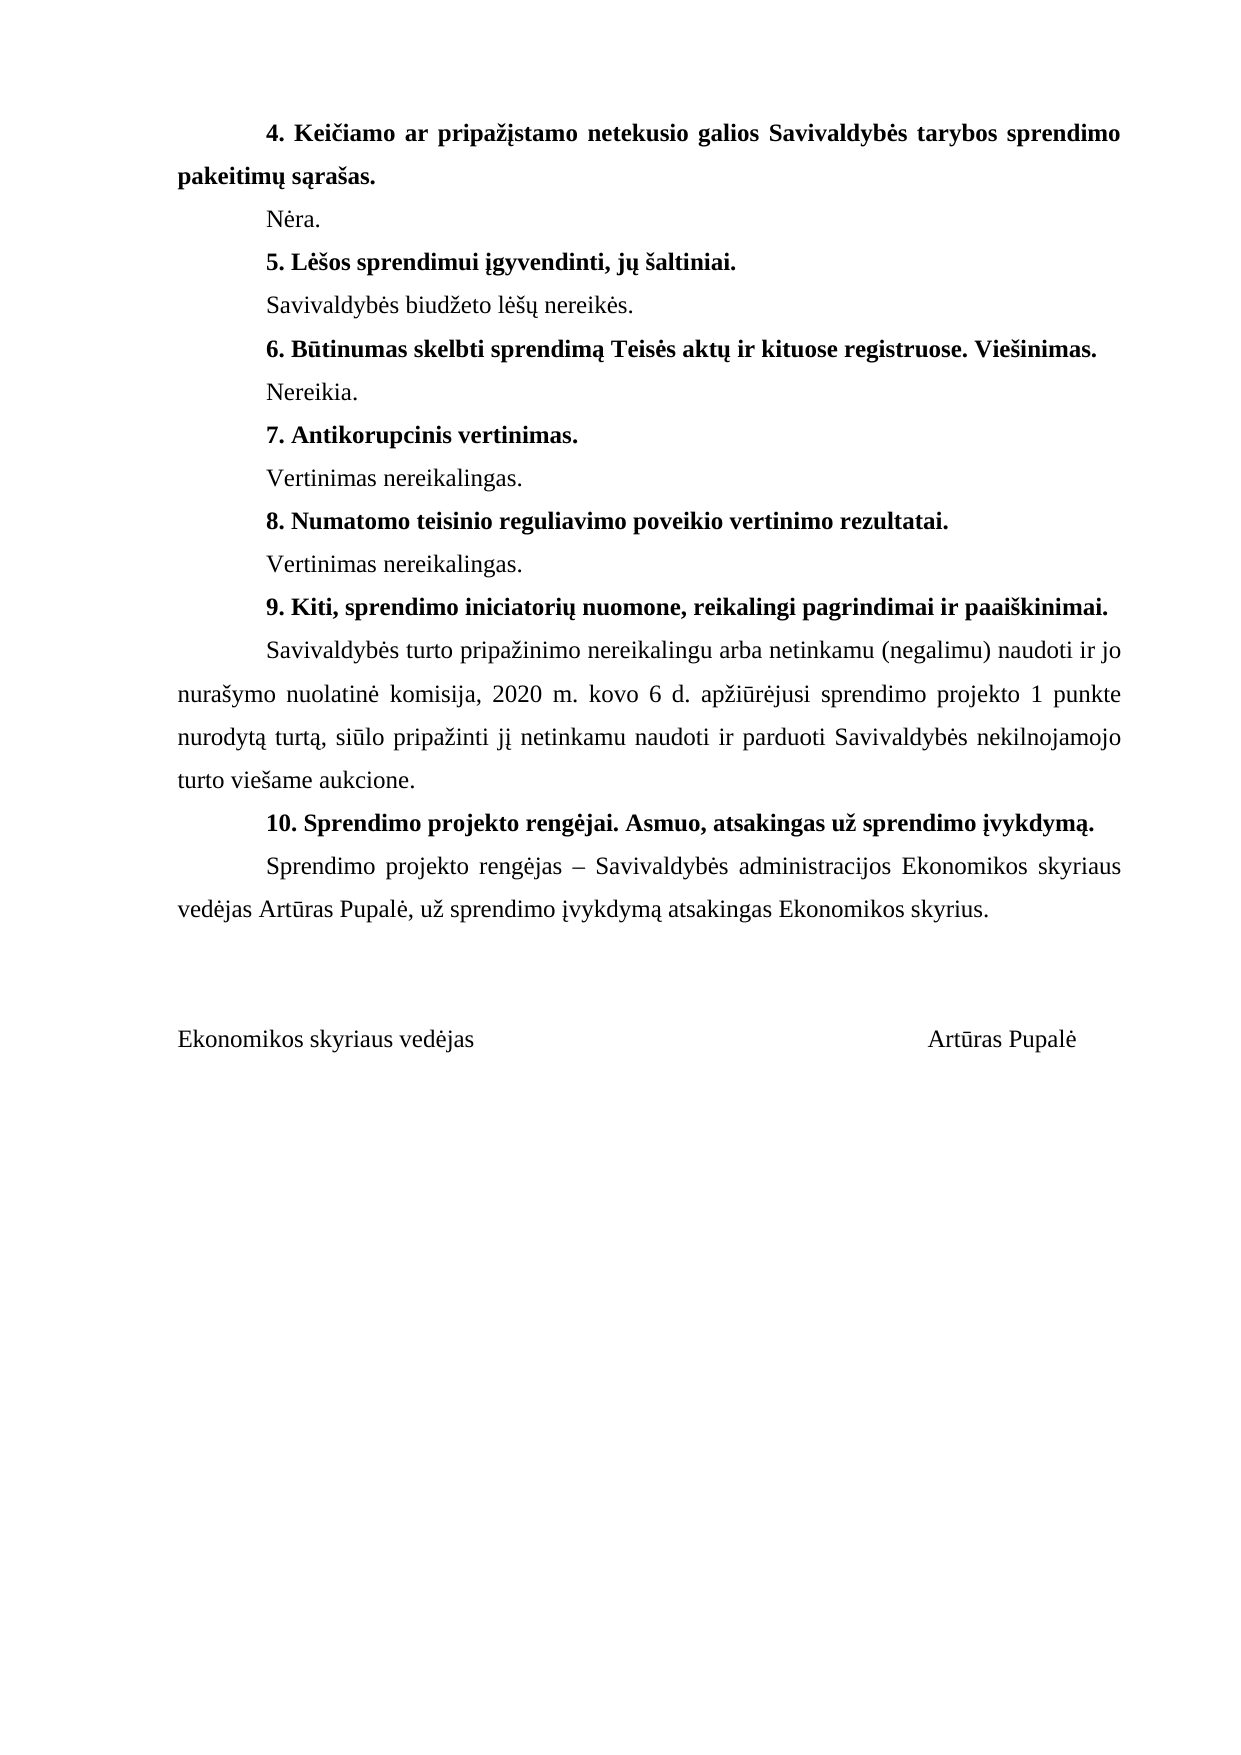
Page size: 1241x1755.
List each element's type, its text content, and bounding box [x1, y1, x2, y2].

text Vertinimas nereikalingas. [177, 463, 1122, 492]
text 8. Numatomo teisinio reguliavimo poveikio vertinimo rezultatai. [177, 506, 1122, 535]
text Sprendimo projekto rengėjas – Savivaldybės administracijos Ekonomikos skyriaus vedėjas Artūras Pupalė, už sprendimo įvykdymą atsakingas Ekonomikos skyrius. [177, 851, 1122, 923]
text Savivaldybės biudžeto lėšų nereikės. [177, 291, 1122, 319]
text 10. Sprendimo projekto rengėjai. Asmuo, atsakingas už sprendimo įvykdymą. [177, 808, 1122, 837]
text 9. Kiti, sprendimo iniciatorių nuomone, reikalingi pagrindimai ir paaiškinimai. [177, 592, 1122, 621]
text 4. Keičiamo ar pripažįstamo netekusio galios Savivaldybės tarybos sprendimo pakeitimų sąrašas. [177, 118, 1122, 190]
text Savivaldybės turto pripažinimo nereikalingu arba netinkamu (negalimu) naudoti ir jo nurašymo nuolatinė komisija, 2020 m. kovo 6 d. apžiūrėjusi sprendimo projekto 1 punkte nurodytą turtą, siūlo pripažinti jį netinkamu naudoti ir parduoti Savivaldybės nekilnojamojo turto viešame aukcione. [177, 636, 1122, 794]
text 6. Būtinumas skelbti sprendimą Teisės aktų ir kituose registruose. Viešinimas. [177, 334, 1122, 362]
text Vertinimas nereikalingas. [177, 549, 1122, 578]
text 7. Antikorupcinis vertinimas. [177, 420, 1122, 449]
text Nereikia. [177, 377, 1122, 406]
text Nėra. [177, 204, 1122, 233]
text Ekonomikos skyriaus vedėjas Artūras Pupalė [177, 1024, 1122, 1052]
text 5. Lėšos sprendimui įgyvendinti, jų šaltiniai. [177, 247, 1122, 276]
